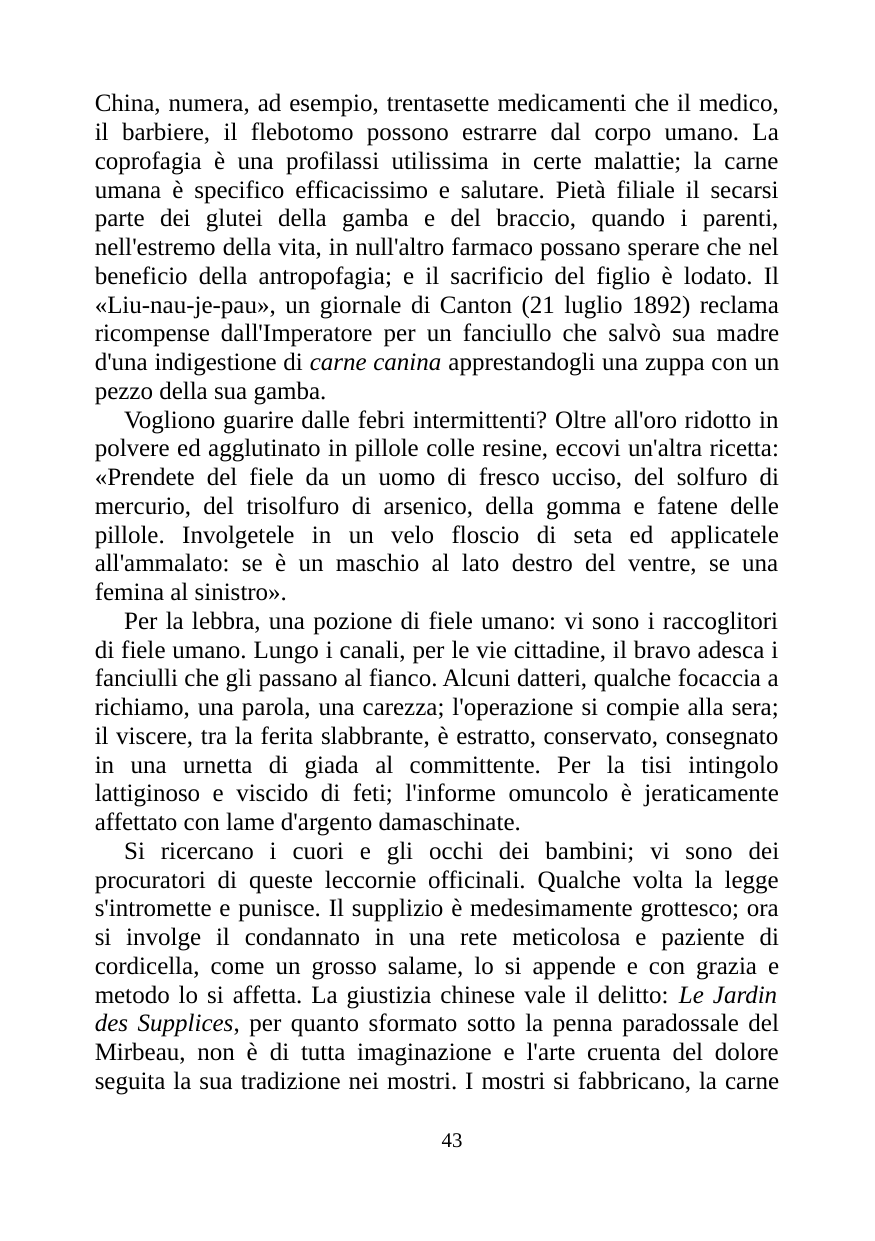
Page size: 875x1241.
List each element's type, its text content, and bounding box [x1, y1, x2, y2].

text China, numera, ad esempio, trentasette medicamenti che il medico, il barbiere, il flebotomo possono estrarre dal corpo umano. La coprofagia è una profilassi utilissima in certe malattie; la carne umana è specifico efficacissimo e salutare. Pietà filiale il secarsi parte dei glutei della gamba e del braccio, quando i parenti, nell'estremo della vita, in null'altro farmaco possano sperare che nel beneficio della antropofagia; e il sacrificio del figlio è lodato. Il «Liu-nau-je-pau», un giornale di Canton (21 luglio 1892) reclama ricompense dall'Imperatore per un fanciullo che salvò sua madre d'una indigestione di carne canina apprestandogli una zuppa con un pezzo della sua gamba. [94, 88, 779, 405]
text Per la lebbra, una pozione di fiele umano: vi sono i raccoglitori di fiele umano. Lungo i canali, per le vie cittadine, il bravo adesca i fanciulli che gli passano al fianco. Alcuni datteri, qualche focaccia a richiamo, una parola, una carezza; l'operazione si compie alla sera; il viscere, tra la ferita slabbrante, è estratto, conservato, consegnato in una urnetta di giada al committente. Per la tisi intingolo lattiginoso e viscido di feti; l'informe omuncolo è jeraticamente affettato con lame d'argento damaschinate. [94, 606, 779, 836]
text Vogliono guarire dalle febri intermittenti? Oltre all'oro ridotto in polvere ed agglutinato in pillole colle resine, eccovi un'altra ricetta: «Prendete del fiele da un uomo di fresco ucciso, del solfuro di mercurio, del trisolfuro di arsenico, della gomma e fatene delle pillole. Involgetele in un velo floscio di seta ed applicatele all'ammalato: se è un maschio al lato destro del ventre, se una femina al sinistro». [94, 405, 779, 606]
text Si ricercano i cuori e gli occhi dei bambini; vi sono dei procuratori di queste leccornie officinali. Qualche volta la legge s'intromette e punisce. Il supplizio è medesimamente grottesco; ora si involge il condannato in una rete meticolosa e paziente di cordicella, come un grosso salame, lo si appende e con grazia e metodo lo si affetta. La giustizia chinese vale il delitto: Le Jardin des Supplices, per quanto sformato sotto la penna paradossale del Mirbeau, non è di tutta imaginazione e l'arte cruenta del dolore seguita la sua tradizione nei mostri. I mostri si fabbricano, la carne [94, 836, 779, 1095]
